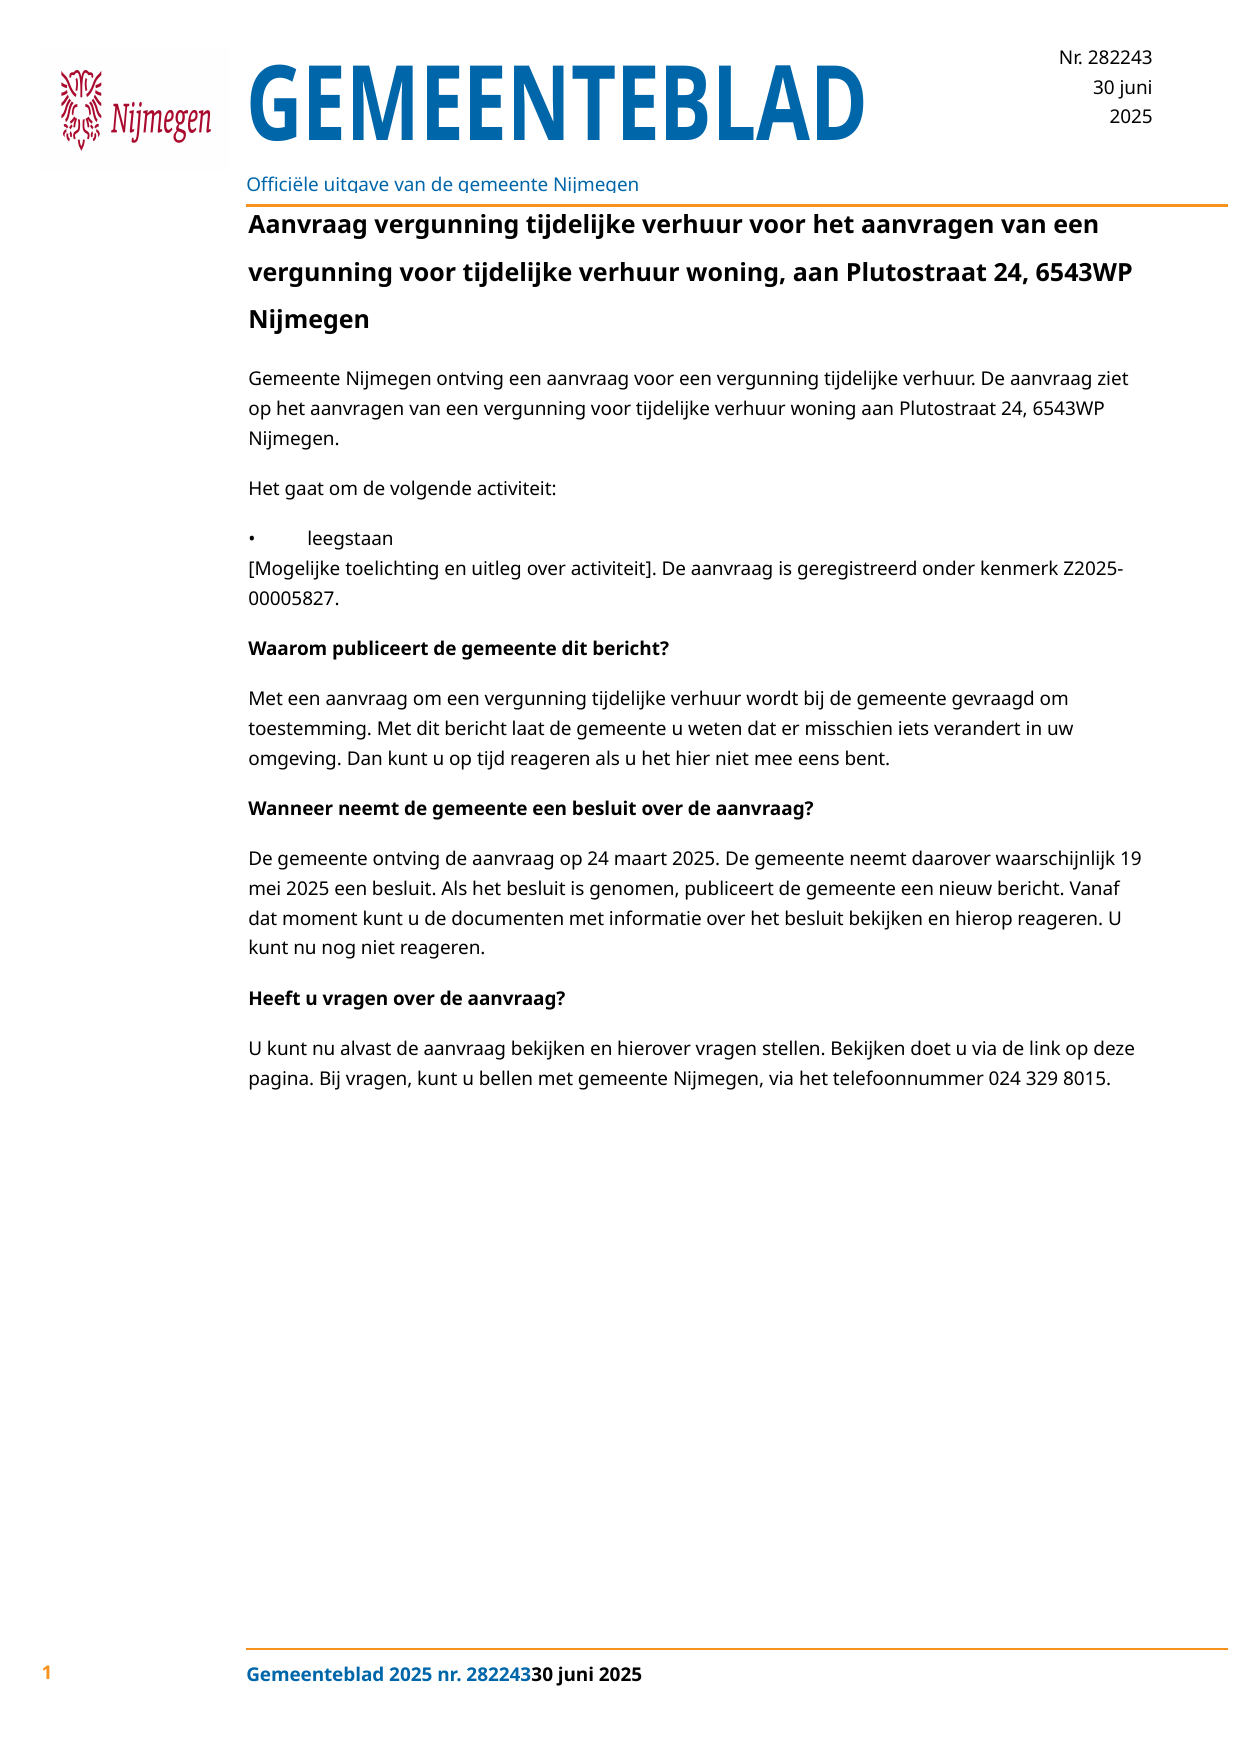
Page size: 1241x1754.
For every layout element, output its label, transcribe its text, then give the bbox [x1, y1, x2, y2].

text Met een aanvraag om een vergunning tijdelijke verhuur wordt bij de gemeente gevraagd om toestemming. Met dit bericht laat de gemeente u weten dat er misschien iets verandert in uw omgeving. Dan kunt u op tijd reageren als u het hier niet mee eens bent. [248, 686, 1152, 770]
picture [41, 47, 231, 172]
text Wanneer neemt de gemeente een besluit over de aanvraag? [248, 795, 1152, 821]
text [Mogelijke toelichting en uitleg over activiteit]. De aanvraag is geregistreerd onder kenmerk Z2025-00005827. [248, 555, 1152, 610]
text De gemeente ontving de aanvraag op 24 maart 2025. De gemeente neemt daarover waarschijnlijk 19 mei 2025 een besluit. Als het besluit is genomen, publiceert de gemeente een nieuw bericht. Vanaf dat moment kunt u de documenten met informatie over het besluit bekijken en hierop reageren. U kunt nu nog niet reageren. [248, 846, 1152, 960]
text Het gaat om de volgende activiteit: [248, 475, 1152, 501]
text Gemeente Nijmegen ontving een aanvraag voor een vergunning tijdelijke verhuur. De aanvraag ziet op het aanvragen van een vergunning voor tijdelijke verhuur woning aan Plutostraat 24, 6543WP Nijmegen. [248, 366, 1152, 450]
text U kunt nu alvast de aanvraag bekijken en hierover vragen stellen. Bekijken doet u via de link op deze pagina. Bij vragen, kunt u bellen met gemeente Nijmegen, via het telefoonnummer 024 329 8015. [248, 1035, 1152, 1090]
text Aanvraag vergunning tijdelijke verhuur voor het aanvragen van een vergunning voor tijdelijke verhuur woning, aan Plutostraat 24, 6543WP Nijmegen [248, 207, 1152, 336]
list leegstaan [248, 526, 1152, 551]
text Heeft u vragen over de aanvraag? [248, 985, 1152, 1010]
text Waarom publiceert de gemeente dit bericht? [248, 635, 1152, 661]
